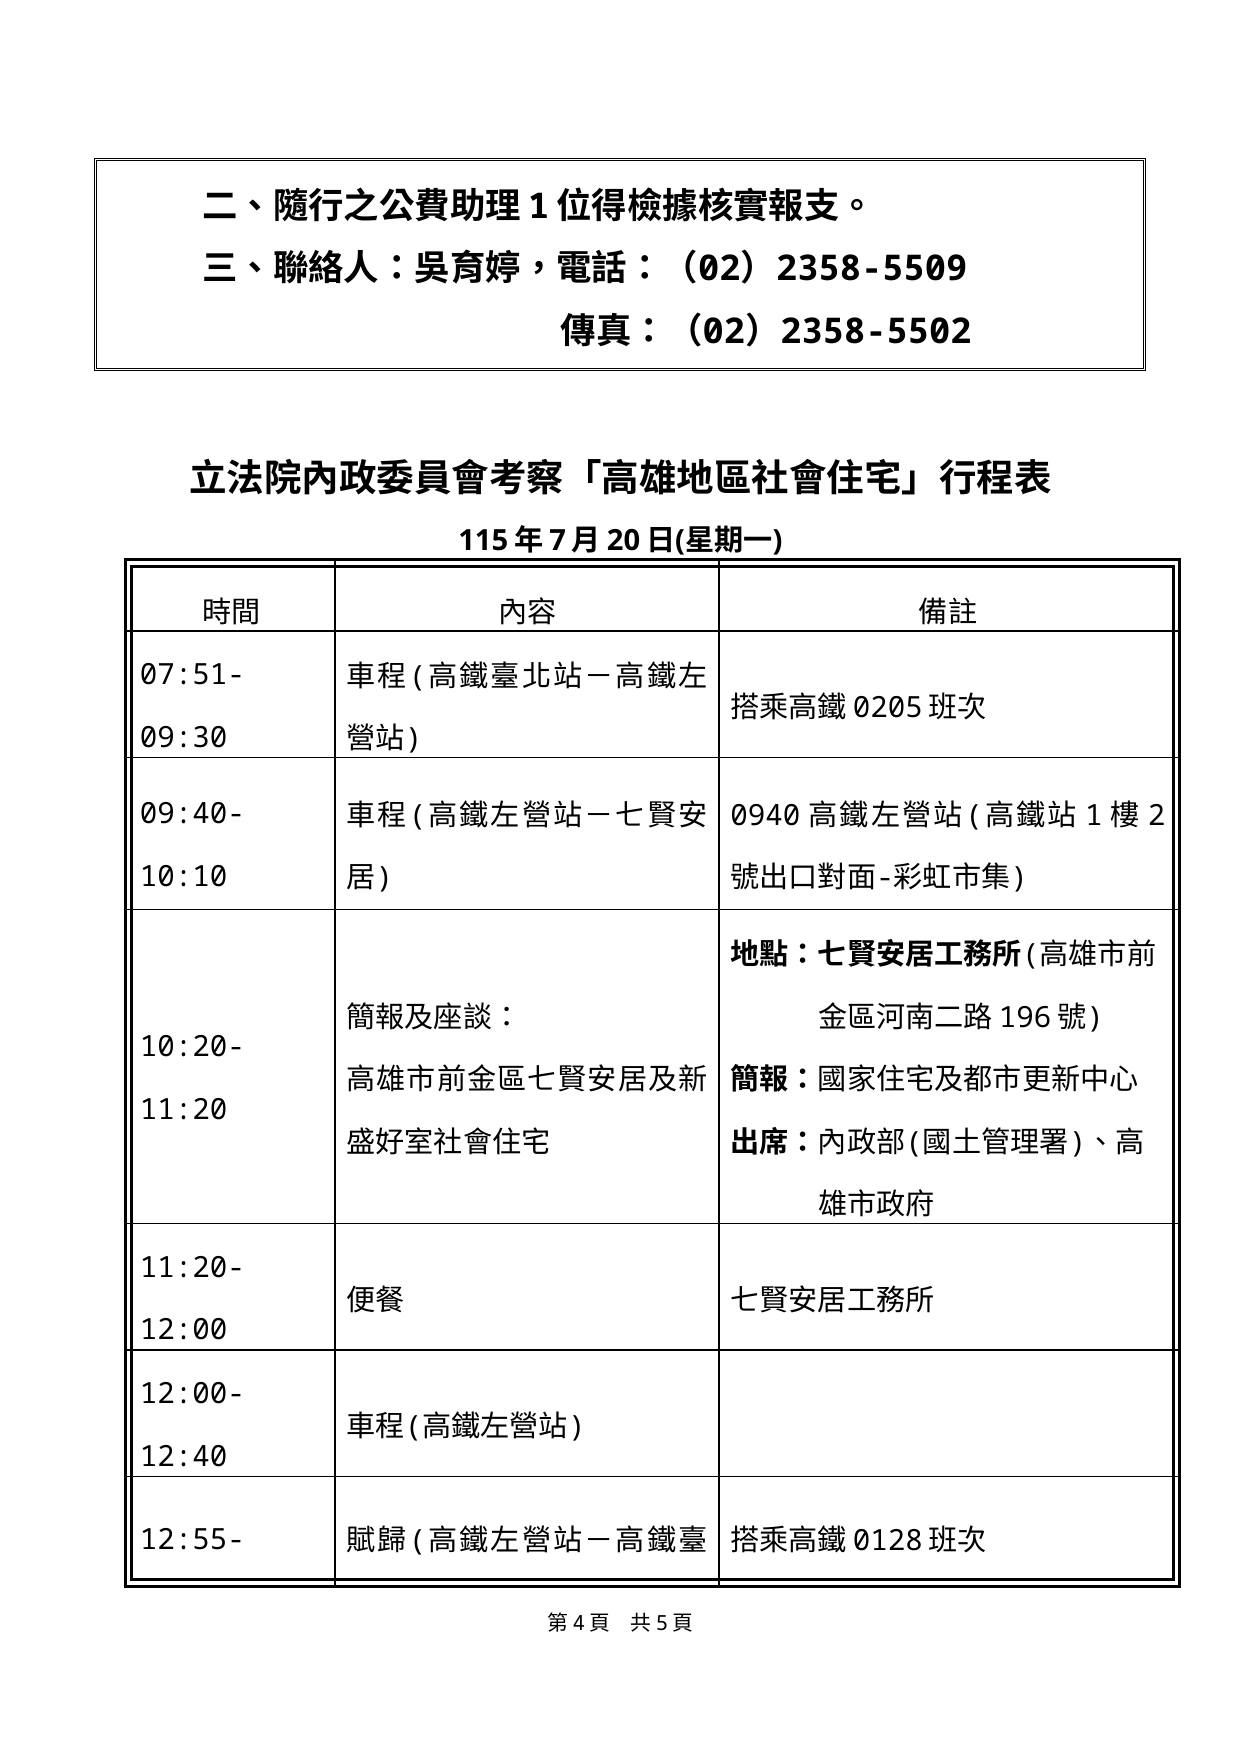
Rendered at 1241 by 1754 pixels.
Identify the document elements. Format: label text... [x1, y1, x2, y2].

table_cell 地點：七賢安居工務所(高雄市前金區河南二路196號) 簡報：國家住宅及都市更新中心 出席：內政部(國土管理署)、高雄市政府 [720, 910, 1172, 1223]
table_cell 二、隨行之公費助理1位得檢據核實報支。 三、聯絡人：吳育婷，電話：（02）2358-5509 傳真：（02）2358-5502 [97, 161, 1143, 368]
table_cell 12:55- [133, 1477, 334, 1578]
table_cell 0940高鐵左營站(高鐵站1樓2號出口對面-彩虹市集) [720, 758, 1172, 909]
table_cell 便餐 [336, 1224, 718, 1349]
table_cell [720, 1351, 1172, 1476]
table_cell 11:20-12:00 [133, 1224, 334, 1349]
table_cell 賦歸(高鐵左營站－高鐵臺 [336, 1477, 718, 1578]
table_header [336, 561, 718, 565]
table_cell 車程(高鐵臺北站－高鐵左營站) [336, 632, 718, 757]
table_cell 09:40-10:10 [133, 758, 334, 909]
table_cell 10:20-11:20 [133, 910, 334, 1223]
table_cell 簡報及座談： 高雄市前金區七賢安居及新盛好室社會住宅 [336, 910, 718, 1223]
table_cell 搭乘高鐵0205班次 [720, 632, 1172, 757]
text 立法院內政委員會考察「高雄地區社會住宅」行程表 [148, 433, 1092, 496]
table_cell 七賢安居工務所 [720, 1224, 1172, 1349]
text 115年7月20日(星期一) [148, 496, 1092, 558]
table_cell 搭乘高鐵0128班次 [720, 1477, 1172, 1578]
table_header 內容 [336, 568, 718, 630]
table_cell 12:00-12:40 [133, 1351, 334, 1476]
table_cell 車程(高鐵左營站－七賢安居) [336, 758, 718, 909]
table_cell 07:51-09:30 [133, 632, 334, 757]
table_cell 車程(高鐵左營站) [336, 1351, 718, 1476]
table_header 時間 [128, 561, 334, 630]
table_header 備註 [720, 561, 1177, 630]
